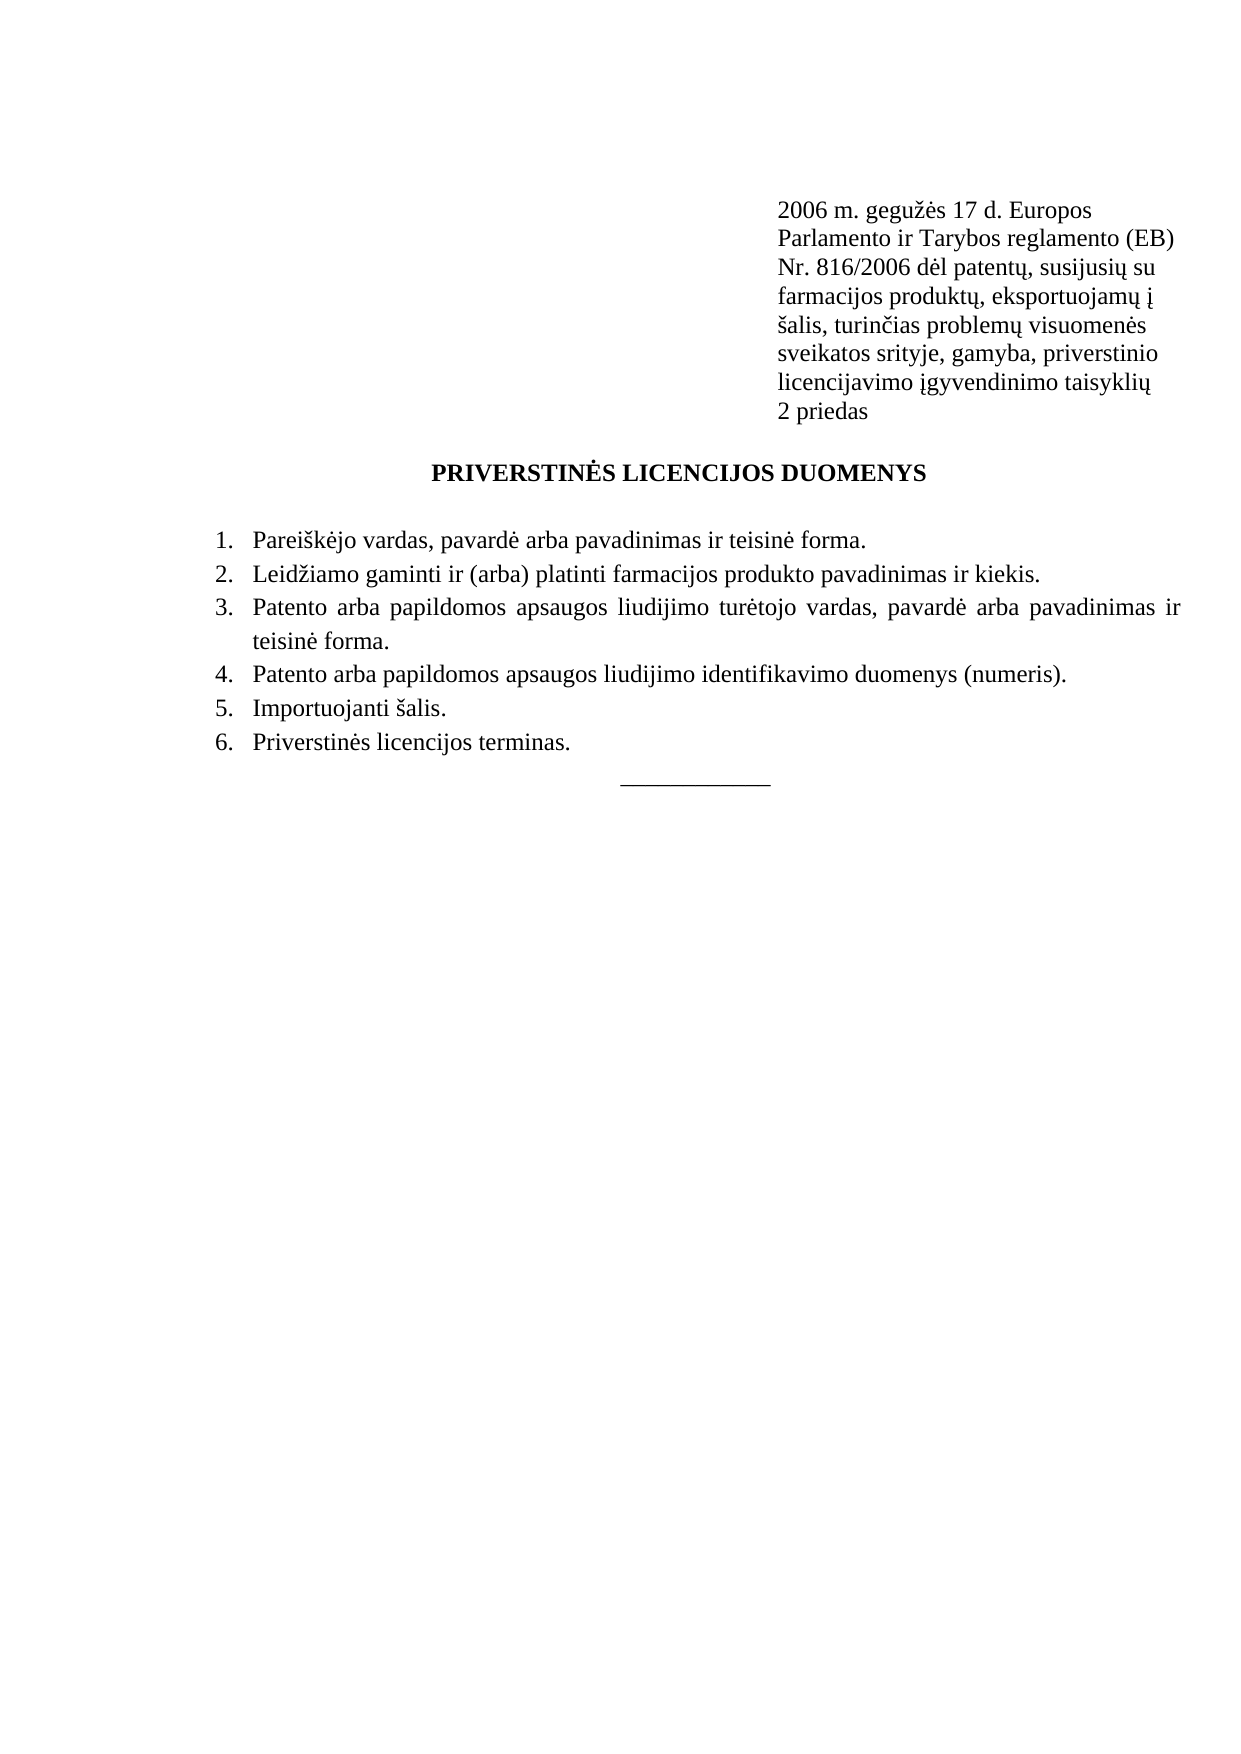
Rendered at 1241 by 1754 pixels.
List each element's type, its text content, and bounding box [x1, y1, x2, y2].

text 2 priedas [777, 396, 1181, 425]
text PRIVERSTINĖS LICENCIJOS DUOMENYS [177, 458, 1181, 487]
text 5. Importuojanti šalis. [215, 693, 1181, 722]
text 3. Patento arba papildomos apsaugos liudijimo turėtojo vardas, pavardė arba pavadinimas ir teisinė forma. [215, 592, 1181, 655]
text 4. Patento arba papildomos apsaugos liudijimo identifikavimo duomenys (numeris). [215, 659, 1181, 688]
text ____________ [177, 760, 1181, 789]
text 2006 m. gegužės 17 d. Europos Parlamento ir Tarybos reglamento (EB) Nr. 816/2006 dėl patentų, susijusių su farmacijos produktų, eksportuojamų į šalis, turinčias problemų visuomenės sveikatos srityje, gamyba, priverstinio licencijavimo įgyvendinimo taisyklių [777, 195, 1181, 396]
text 6. Priverstinės licencijos terminas. [215, 727, 1181, 755]
text 2. Leidžiamo gaminti ir (arba) platinti farmacijos produkto pavadinimas ir kiekis. [215, 559, 1181, 588]
text 1. Pareiškėjo vardas, pavardė arba pavadinimas ir teisinė forma. [215, 525, 1181, 554]
